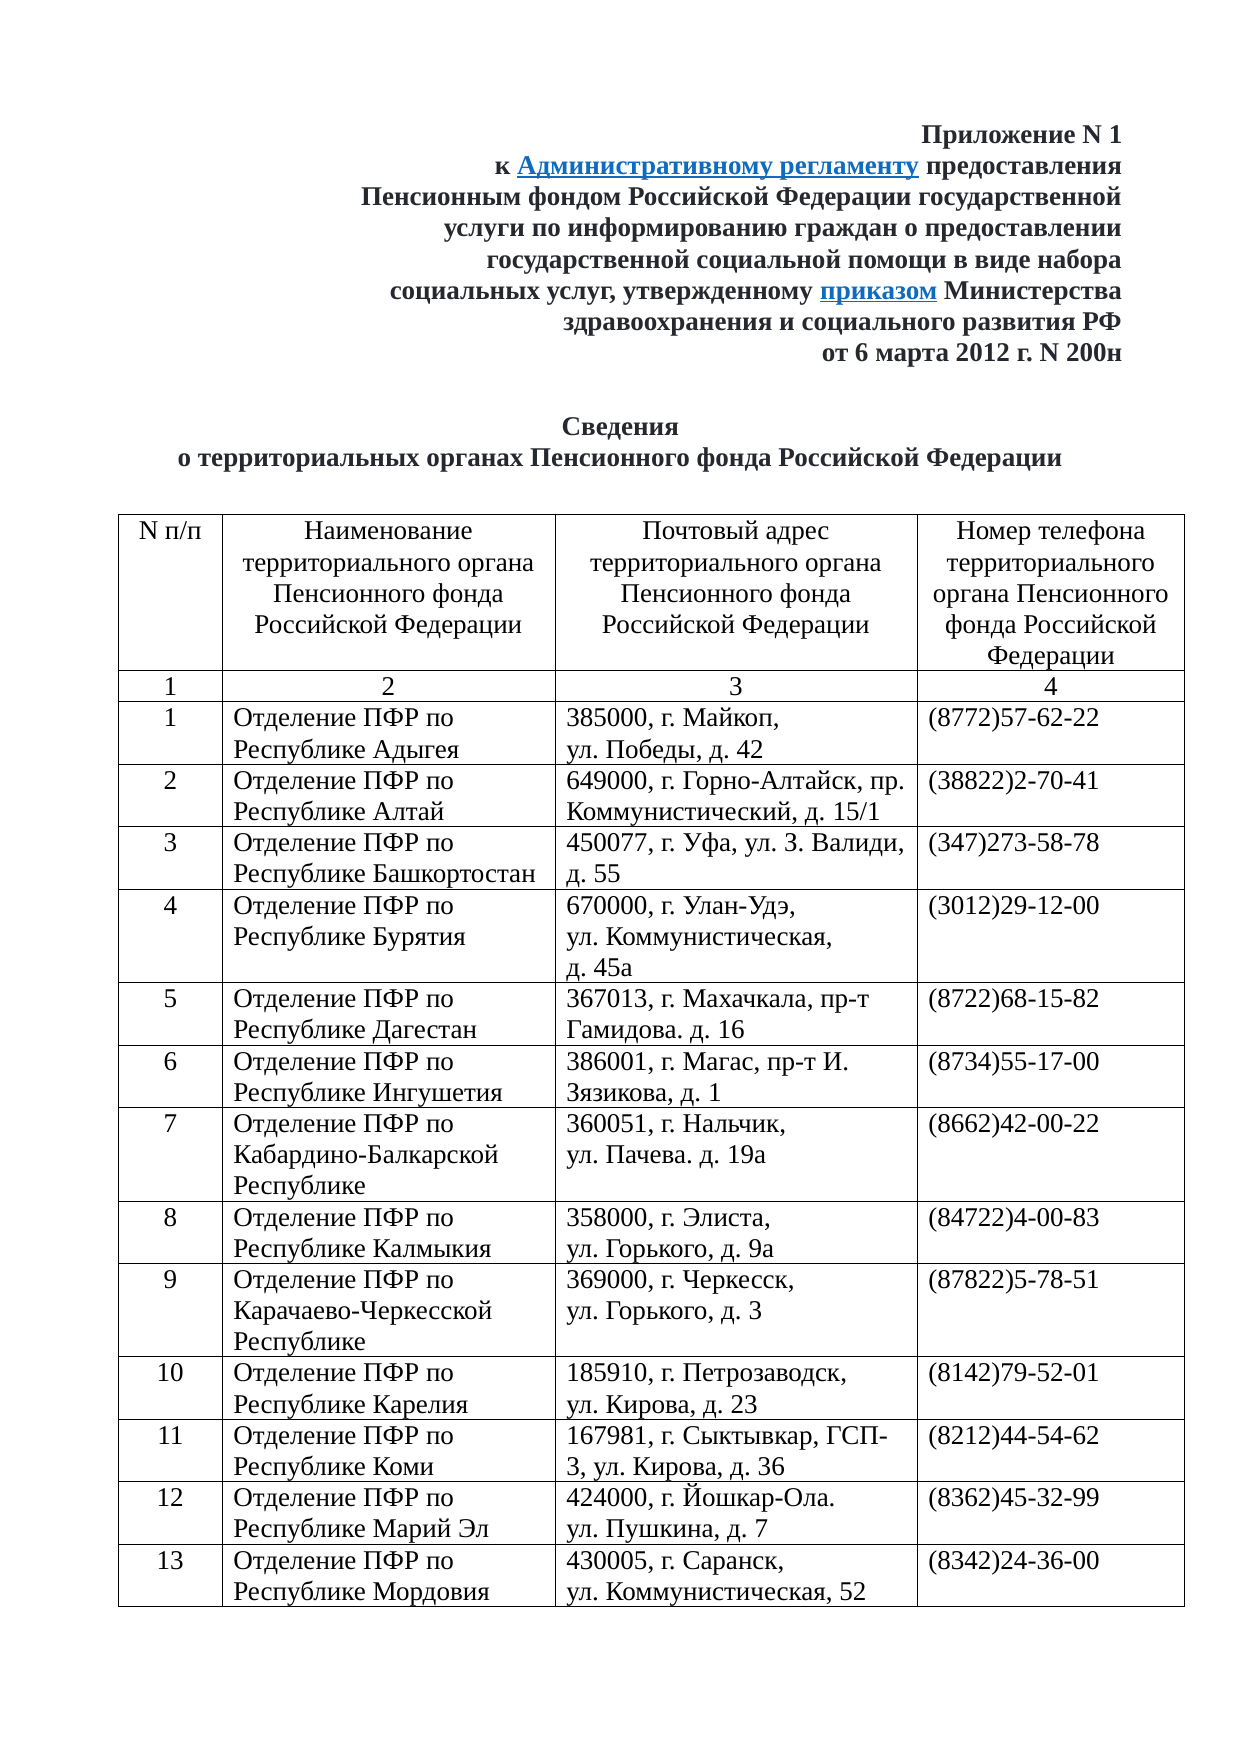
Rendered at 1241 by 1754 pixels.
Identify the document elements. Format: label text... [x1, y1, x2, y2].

table_cell 649000, г. Горно-Алтайск, пр. Коммунистический, д. 15/1 [556, 765, 917, 826]
text Приложение N 1 [118, 118, 1122, 149]
table_cell 9 [119, 1264, 222, 1356]
table_cell 5 [119, 983, 222, 1044]
table_cell 367013, г. Махачкала, пр-т Гамидова. д. 16 [556, 983, 917, 1044]
text Пенсионным фондом Российской Федерации государственной [118, 180, 1122, 212]
table_cell Отделение ПФР по Республике Калмыкия [223, 1202, 555, 1263]
table_cell Отделение ПФР по Республике Карелия [223, 1357, 555, 1419]
table_cell 2 [223, 671, 555, 701]
table_cell Отделение ПФР по Республике Ингушетия [223, 1046, 555, 1107]
table_cell 424000, г. Йошкар-Ола. ул. Пушкина, д. 7 [556, 1482, 917, 1544]
table_cell Отделение ПФР по Республике Дагестан [223, 983, 555, 1044]
table_cell Отделение ПФР по Республике Коми [223, 1420, 555, 1481]
table_cell (347)273-58-78 [918, 827, 1184, 889]
table_cell Отделение ПФР по Республике Бурятия [223, 890, 555, 982]
table_cell (8142)79-52-01 [918, 1357, 1184, 1419]
text к Административному регламенту предоставления [118, 149, 1122, 180]
table_header Наименование территориального органа Пенсионного фонда Российской Федерации [223, 515, 555, 670]
table_cell 4 [119, 890, 222, 982]
table_header Почтовый адрес территориального органа Пенсионного фонда Российской Федерации [556, 515, 917, 670]
table_cell 358000, г. Элиста, ул. Горького, д. 9а [556, 1202, 917, 1263]
table_cell (8734)55-17-00 [918, 1046, 1184, 1107]
table_cell 167981, г. Сыктывкар, ГСП-3, ул. Кирова, д. 36 [556, 1420, 917, 1481]
table_cell (8722)68-15-82 [918, 983, 1184, 1044]
table_cell 10 [119, 1357, 222, 1419]
table_cell (8212)44-54-62 [918, 1420, 1184, 1481]
table_cell (8772)57-62-22 [918, 702, 1184, 764]
text здравоохранения и социального развития РФ [118, 305, 1122, 336]
table_cell 8 [119, 1202, 222, 1263]
table_cell 3 [119, 827, 222, 889]
table_cell 450077, г. Уфа, ул. З. Валиди, д. 55 [556, 827, 917, 889]
table_cell 430005, г. Саранск, ул. Коммунистическая, 52 [556, 1545, 917, 1606]
table_cell (8662)42-00-22 [918, 1108, 1184, 1201]
table_cell 385000, г. Майкоп, ул. Победы, д. 42 [556, 702, 917, 764]
table_cell 360051, г. Нальчик, ул. Пачева. д. 19а [556, 1108, 917, 1201]
table_cell 386001, г. Магас, пр-т И. Зязикова, д. 1 [556, 1046, 917, 1107]
table_cell 2 [119, 765, 222, 826]
text услуги по информированию граждан о предоставлении [118, 212, 1122, 243]
table_cell 4 [918, 671, 1184, 701]
table_cell 185910, г. Петрозаводск, ул. Кирова, д. 23 [556, 1357, 917, 1419]
table_cell Отделение ПФР по Республике Мордовия [223, 1545, 555, 1606]
table_cell (8362)45-32-99 [918, 1482, 1184, 1544]
table_header Номер телефона территориального органа Пенсионного фонда Российской Федерации [918, 515, 1184, 670]
table_cell Отделение ПФР по Карачаево-Черкесской Республике [223, 1264, 555, 1356]
text государственной социальной помощи в виде набора [118, 243, 1122, 274]
table_cell (3012)29-12-00 [918, 890, 1184, 982]
table_cell 7 [119, 1108, 222, 1201]
table_cell Отделение ПФР по Кабардино-Балкарской Республике [223, 1108, 555, 1201]
table_header N п/п [119, 515, 222, 670]
table_cell Отделение ПФР по Республике Марий Эл [223, 1482, 555, 1544]
text Сведения о территориальных органах Пенсионного фонда Российской Федерации [118, 410, 1122, 472]
text от 6 марта 2012 г. N 200н [118, 336, 1122, 367]
table_cell 6 [119, 1046, 222, 1107]
table_cell 1 [119, 702, 222, 764]
table_cell (8342)24-36-00 [918, 1545, 1184, 1606]
table_cell (87822)5-78-51 [918, 1264, 1184, 1356]
text социальных услуг, утвержденному приказом Министерства [118, 274, 1122, 305]
table_cell Отделение ПФР по Республике Башкортостан [223, 827, 555, 889]
table_cell 11 [119, 1420, 222, 1481]
table_cell (84722)4-00-83 [918, 1202, 1184, 1263]
table_cell 670000, г. Улан-Удэ, ул. Коммунистическая, д. 45а [556, 890, 917, 982]
table_cell 12 [119, 1482, 222, 1544]
table_cell 13 [119, 1545, 222, 1606]
table_cell 1 [119, 671, 222, 701]
table_cell (38822)2-70-41 [918, 765, 1184, 826]
table_cell Отделение ПФР по Республике Адыгея [223, 702, 555, 764]
table_cell Отделение ПФР по Республике Алтай [223, 765, 555, 826]
table_cell 369000, г. Черкесск, ул. Горького, д. 3 [556, 1264, 917, 1356]
table_cell 3 [556, 671, 917, 701]
